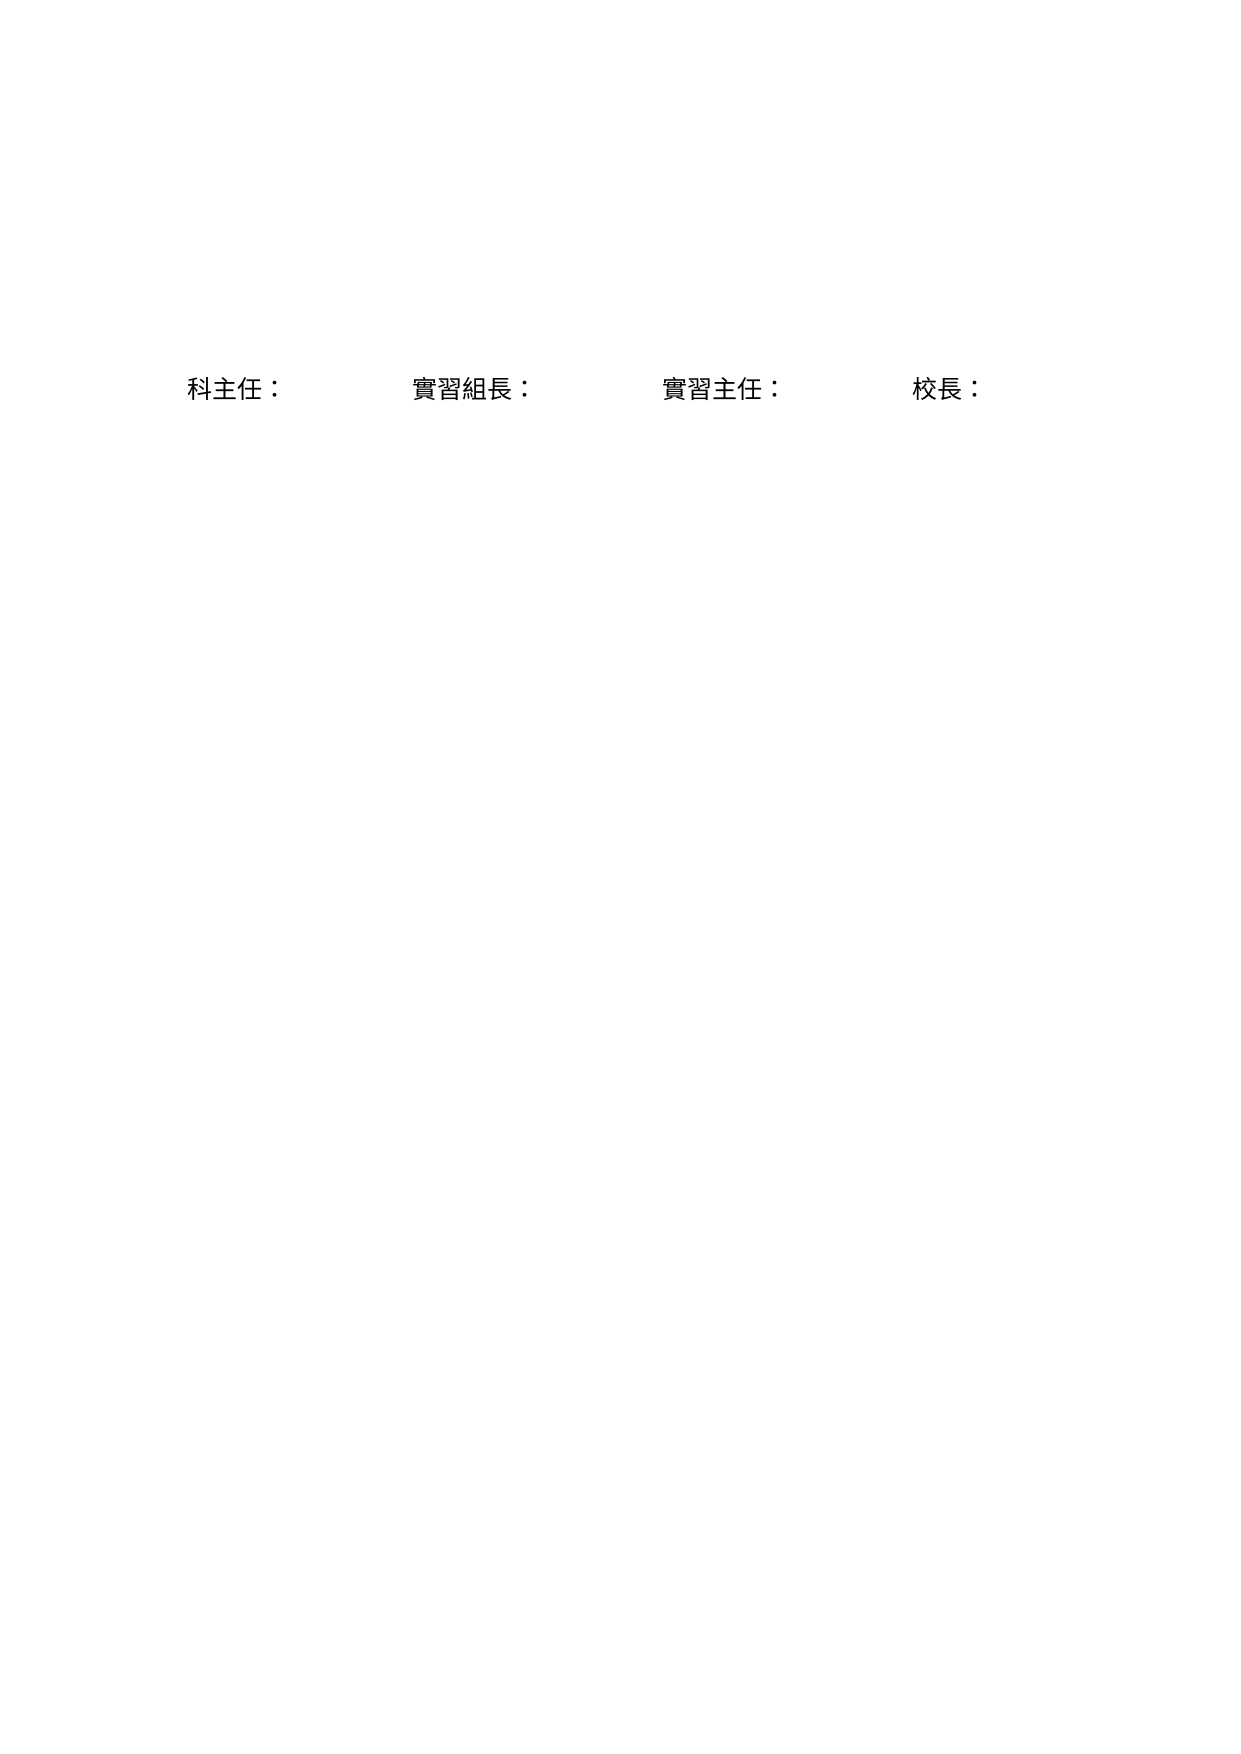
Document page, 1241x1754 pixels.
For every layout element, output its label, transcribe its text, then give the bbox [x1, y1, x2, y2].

text 科主任： 實習組長： 實習主任： 校長： [187, 346, 1053, 408]
